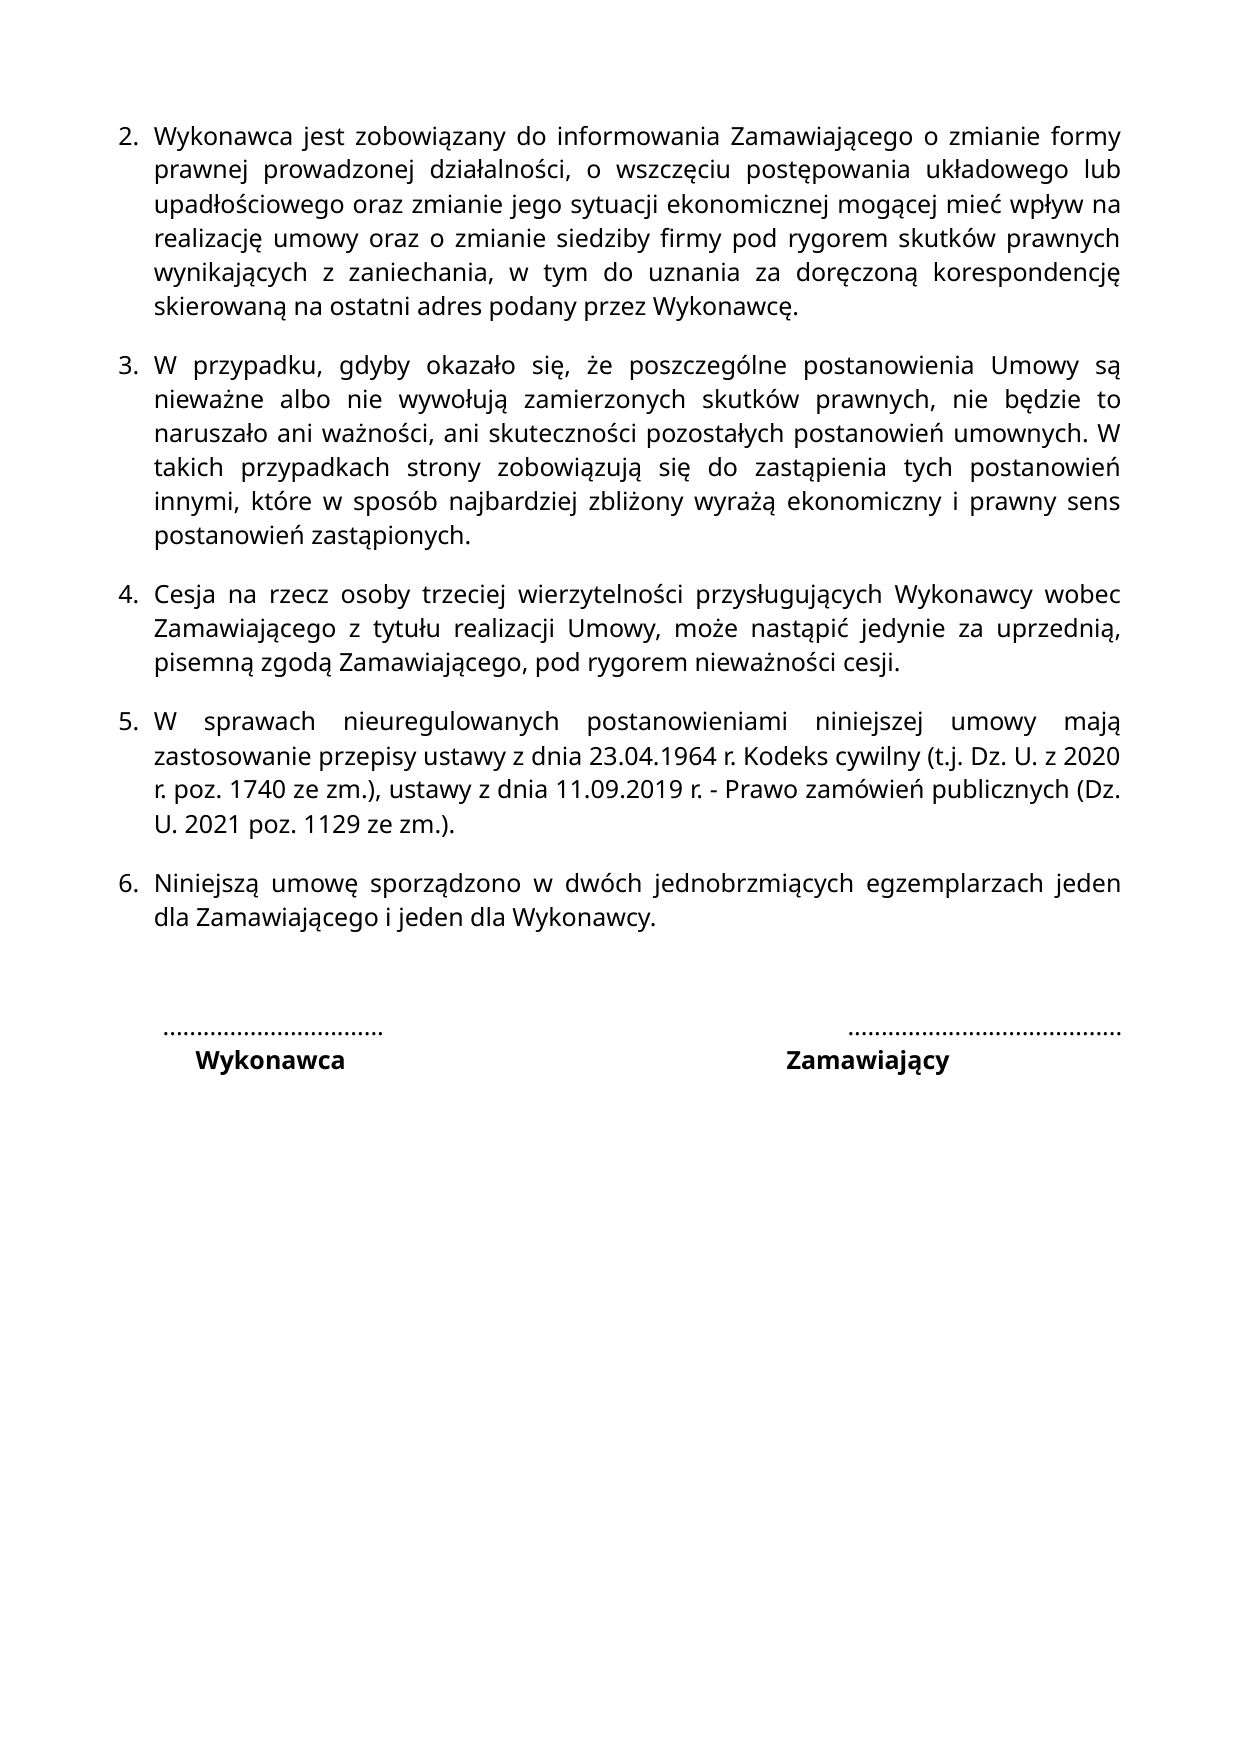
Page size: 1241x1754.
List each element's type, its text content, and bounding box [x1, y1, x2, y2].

list W przypadku, gdyby okazało się, że poszczególne postanowienia Umowy są nieważne albo nie wywołują zamierzonych skutków prawnych, nie będzie to naruszało ani ważności, ani skuteczności pozostałych postanowień umownych. W takich przypadkach strony zobowiązują się do zastąpienia tych postanowień innymi, które w sposób najbardziej zbliżony wyrażą ekonomiczny i prawny sens postanowień zastąpionych. [118, 347, 1122, 552]
list Cesja na rzecz osoby trzeciej wierzytelności przysługujących Wykonawcy wobec Zamawiającego z tytułu realizacji Umowy, może nastąpić jedynie za uprzednią, pisemną zgodą Zamawiającego, pod rygorem nieważności cesji. [118, 577, 1122, 679]
text Wykonawca Zamawiający [195, 1042, 1122, 1077]
list Niniejszą umowę sporządzono w dwóch jednobrzmiących egzemplarzach jeden dla Zamawiającego i jeden dla Wykonawcy. [118, 865, 1122, 933]
list Wykonawca jest zobowiązany do informowania Zamawiającego o zmianie formy prawnej prowadzonej działalności, o wszczęciu postępowania układowego lub upadłościowego oraz zmianie jego sytuacji ekonomicznej mogącej mieć wpływ na realizację umowy oraz o zmianie siedziby firmy pod rygorem skutków prawnych wynikających z zaniechania, w tym do uznania za doręczoną korespondencję skierowaną na ostatni adres podany przez Wykonawcę. [118, 118, 1122, 322]
list W sprawach nieuregulowanych postanowieniami niniejszej umowy mają zastosowanie przepisy ustawy z dnia 23.04.1964 r. Kodeks cywilny (t.j. Dz. U. z 2020 r. poz. 1740 ze zm.), ustawy z dnia 11.09.2019 r. - Prawo zamówień publicznych (Dz. U. 2021 poz. 1129 ze zm.). [118, 704, 1122, 840]
text ................................. ......................................... [162, 1008, 1122, 1042]
